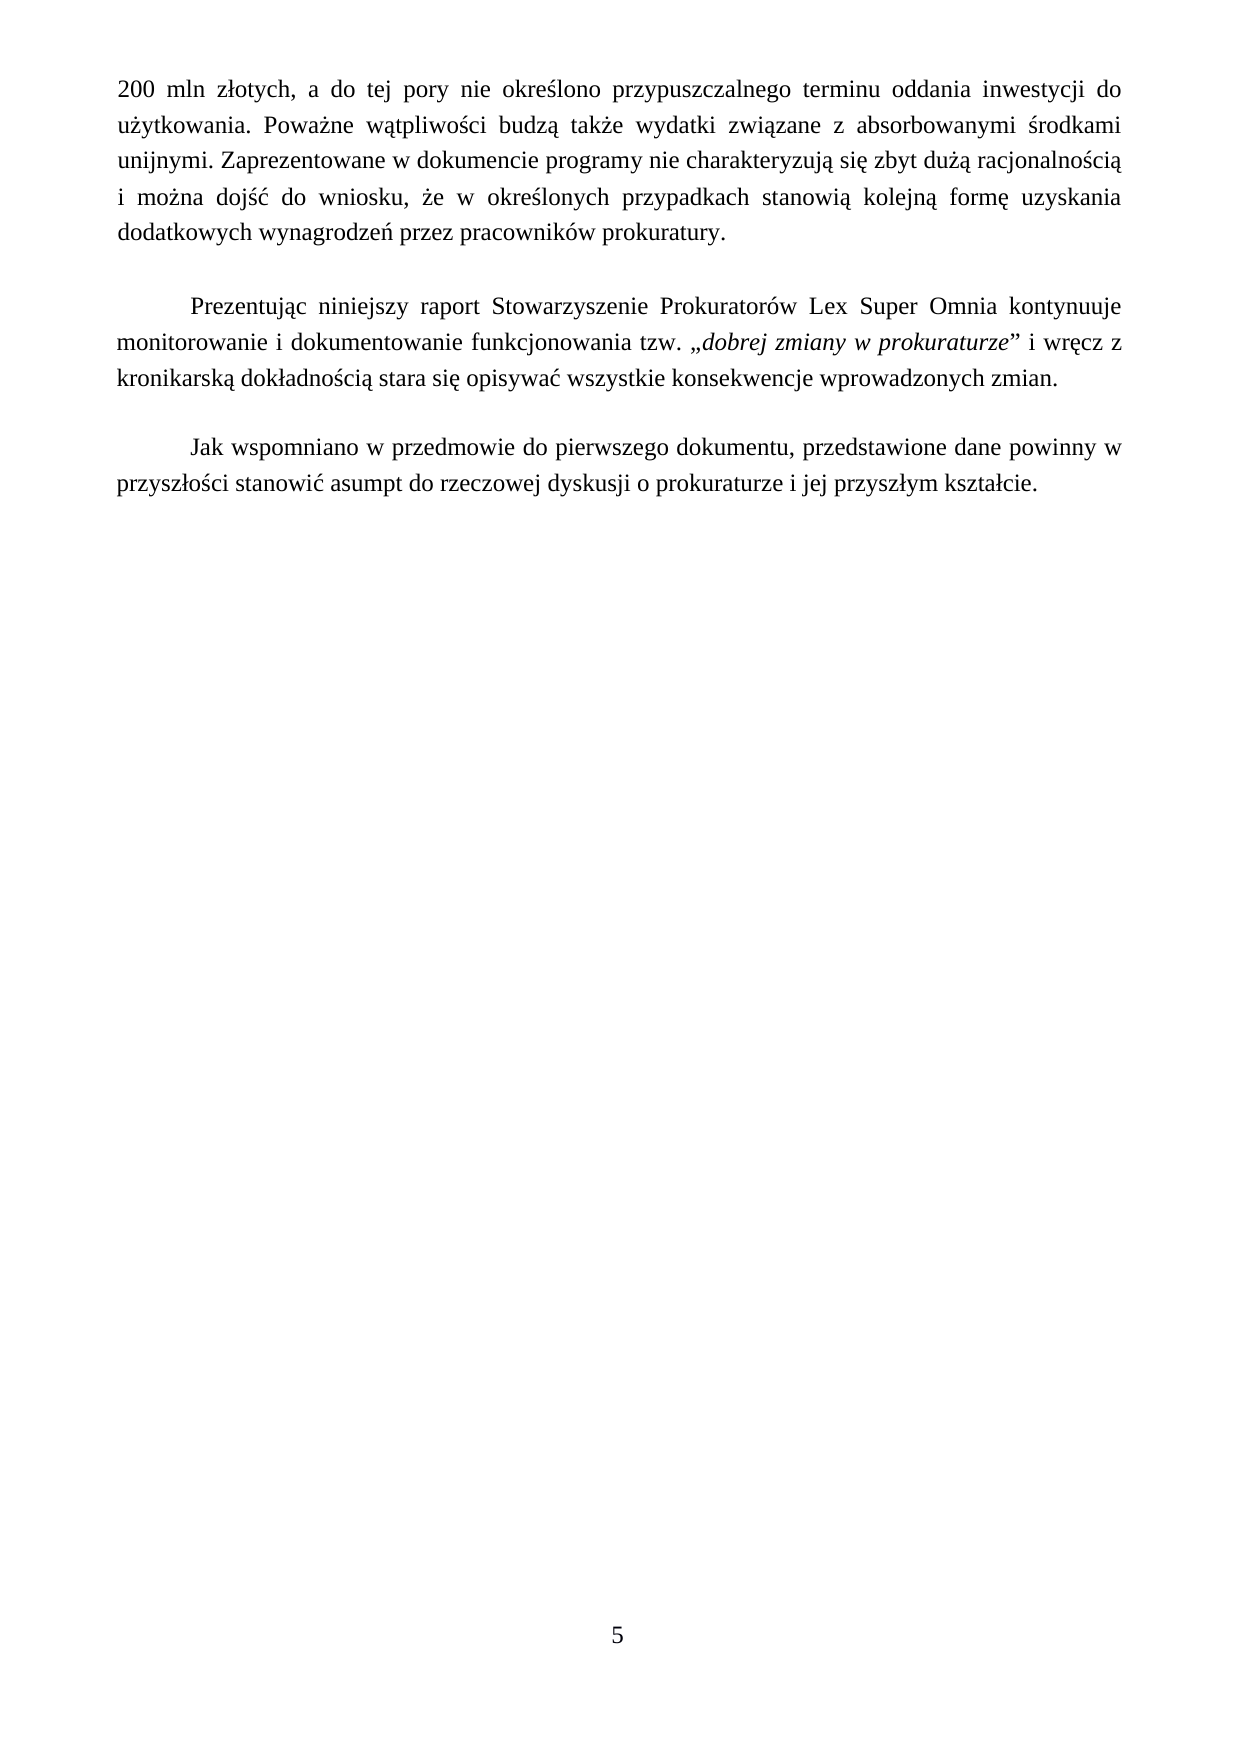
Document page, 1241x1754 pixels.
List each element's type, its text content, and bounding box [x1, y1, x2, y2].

text Prezentując niniejszy raport Stowarzyszenie Prokuratorów Lex Super Omnia kontynuuje monitorowanie i dokumentowanie funkcjonowania tzw. „dobrej zmiany w prokuraturze” i wręcz z kronikarską dokładnością stara się opisywać wszystkie konsekwencje wprowadzonych zmian. [116, 291, 1122, 391]
text - 200 mln złotych, a do tej pory nie określono przypuszczalnego terminu oddania inwestycji do użytkowania. Poważne wątpliwości budzą także wydatki związane z absorbowanymi środkami unijnymi. Zaprezentowane w dokumencie programy nie charakteryzują się zbyt dużą racjonalnością i można dojść do wniosku, że w określonych przypadkach stanowią kolejną formę uzyskania dodatkowych wynagrodzeń przez pracowników prokuratury. [117, 74, 1122, 246]
text Jak wspomniano w przedmowie do pierwszego dokumentu, przedstawione dane powinny w przyszłości stanowić asumpt do rzeczowej dyskusji o prokuraturze i jej przyszłym kształcie. [116, 432, 1122, 497]
